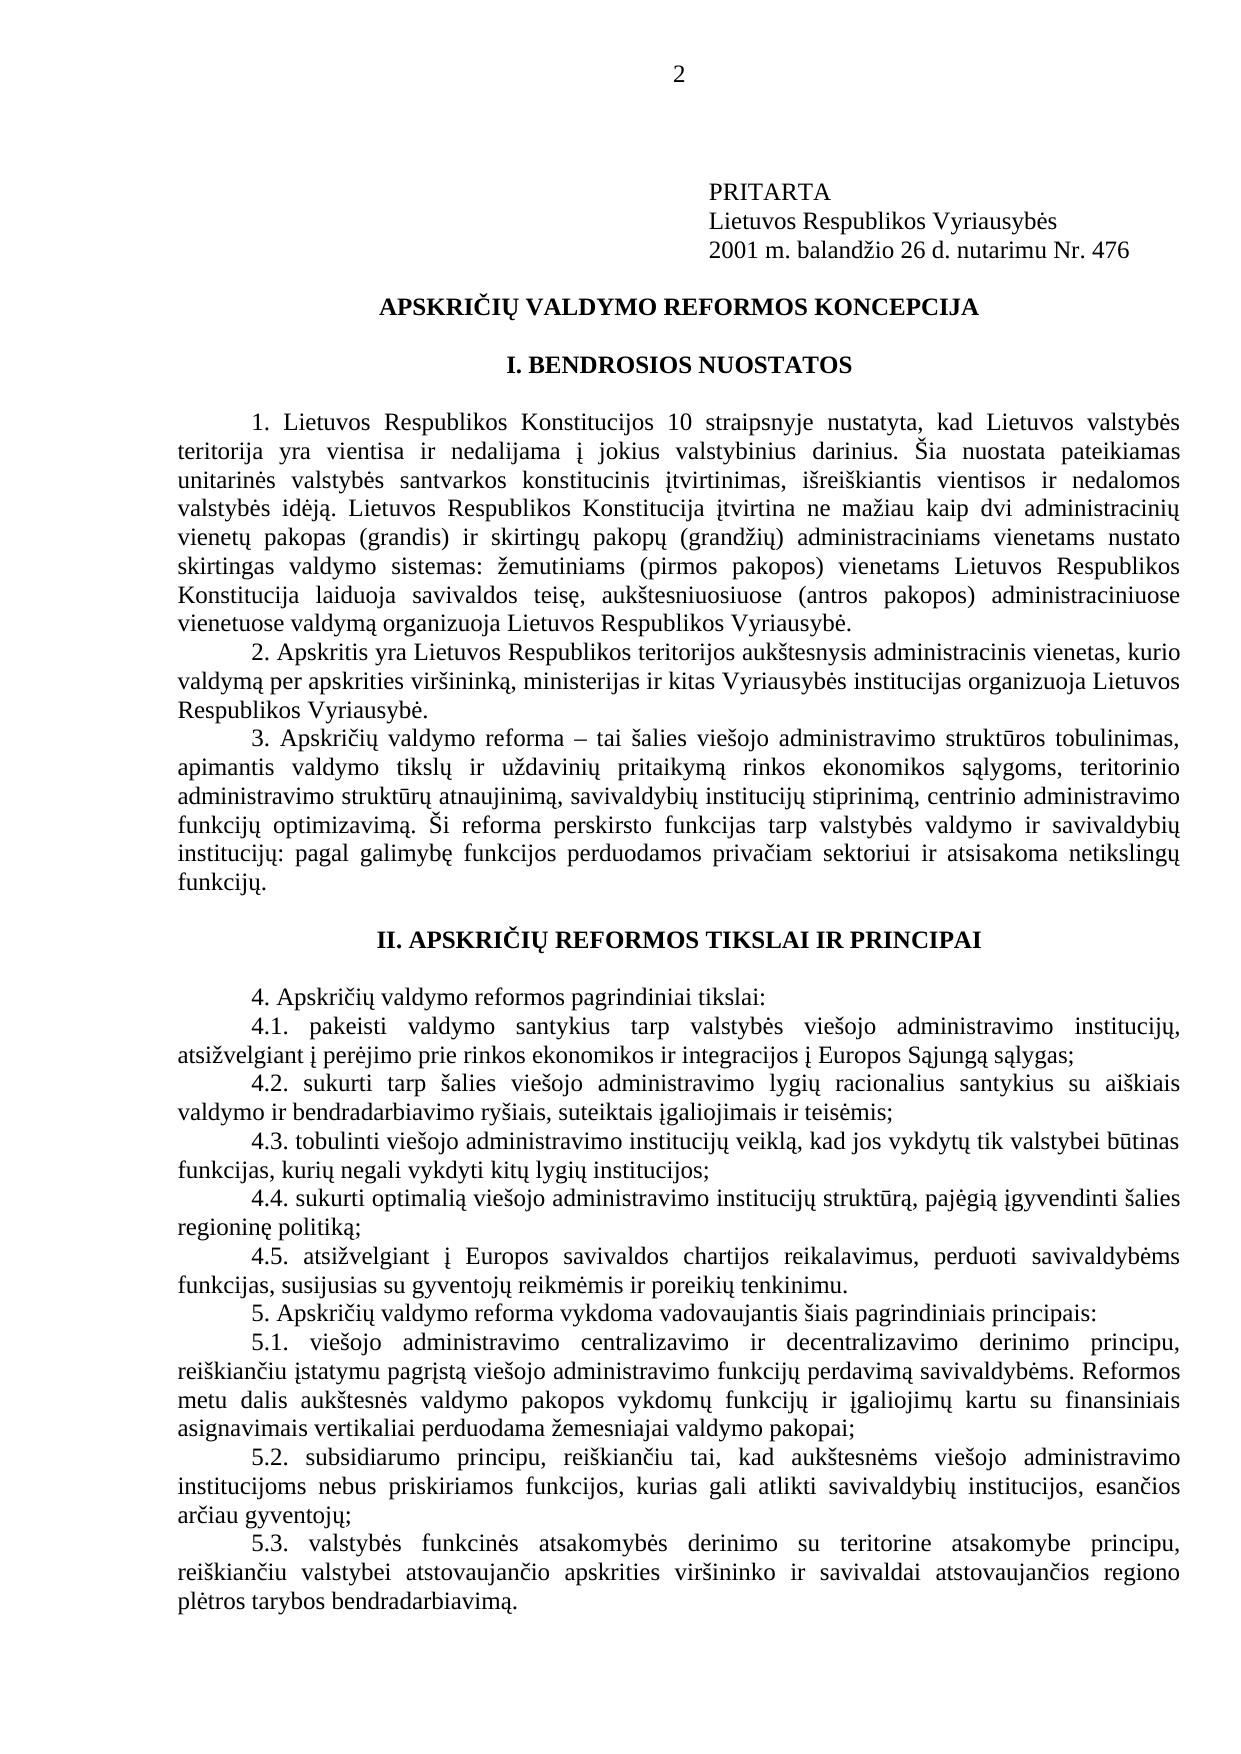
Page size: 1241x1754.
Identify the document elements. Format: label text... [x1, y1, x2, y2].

text APSKRIČIŲ VALDYMO REFORMOS KONCEPCIJA [177, 292, 1181, 321]
text 4.1. pakeisti valdymo santykius tarp valstybės viešojo administravimo institucijų, atsižvelgiant į perėjimo prie rinkos ekonomikos ir integracijos į Europos Sąjungą sąlygas; [177, 1011, 1181, 1068]
text 5.2. subsidiarumo principu, reiškiančiu tai, kad aukštesnėms viešojo administravimo institucijoms nebus priskiriamos funkcijos, kurias gali atlikti savivaldybių institucijos, esančios arčiau gyventojų; [177, 1442, 1181, 1528]
text II. APSKRIČIŲ REFORMOS TIKSLAI IR PRINCIPAI [177, 925, 1181, 953]
text 4. Apskričių valdymo reformos pagrindiniai tikslai: [177, 982, 1181, 1011]
text I. BENDROSIOS NUOSTATOS [177, 350, 1181, 378]
text 4.2. sukurti tarp šalies viešojo administravimo lygių racionalius santykius su aiškiais valdymo ir bendradarbiavimo ryšiais, suteiktais įgaliojimais ir teisėmis; [177, 1068, 1181, 1126]
text 1. Lietuvos Respublikos Konstitucijos 10 straipsnyje nustatyta, kad Lietuvos valstybės teritorija yra vientisa ir nedalijama į jokius valstybinius darinius. Šia nuostata pateikiamas unitarinės valstybės santvarkos konstitucinis įtvirtinimas, išreiškiantis vientisos ir nedalomos valstybės idėją. Lietuvos Respublikos Konstitucija įtvirtina ne mažiau kaip dvi administracinių vienetų pakopas (grandis) ir skirtingų pakopų (grandžių) administraciniams vienetams nustato skirtingas valdymo sistemas: žemutiniams (pirmos pakopos) vienetams Lietuvos Respublikos Konstitucija laiduoja savivaldos teisę, aukštesniuosiuose (antros pakopos) administraciniuose vienetuose valdymą organizuoja Lietuvos Respublikos Vyriausybė. [177, 407, 1181, 637]
text 5.3. valstybės funkcinės atsakomybės derinimo su teritorine atsakomybe principu, reiškiančiu valstybei atstovaujančio apskrities viršininko ir savivaldai atstovaujančios regiono plėtros tarybos bendradarbiavimą. [177, 1528, 1181, 1615]
text Lietuvos Respublikos Vyriausybės [177, 206, 1181, 235]
text 2. Apskritis yra Lietuvos Respublikos teritorijos aukštesnysis administracinis vienetas, kurio valdymą per apskrities viršininką, ministerijas ir kitas Vyriausybės institucijas organizuoja Lietuvos Respublikos Vyriausybė. [177, 637, 1181, 723]
text 3. Apskričių valdymo reforma – tai šalies viešojo administravimo struktūros tobulinimas, apimantis valdymo tikslų ir uždavinių pritaikymą rinkos ekonomikos sąlygoms, teritorinio administravimo struktūrų atnaujinimą, savivaldybių institucijų stiprinimą, centrinio administravimo funkcijų optimizavimą. Ši reforma perskirsto funkcijas tarp valstybės valdymo ir savivaldybių institucijų: pagal galimybę funkcijos perduodamos privačiam sektoriui ir atsisakoma netikslingų funkcijų. [177, 723, 1181, 896]
text 4.4. sukurti optimalią viešojo administravimo institucijų struktūrą, pajėgią įgyvendinti šalies regioninę politiką; [177, 1183, 1181, 1241]
text 2001 m. balandžio 26 d. nutarimu Nr. 476 [177, 235, 1181, 263]
text 4.3. tobulinti viešojo administravimo institucijų veiklą, kad jos vykdytų tik valstybei būtinas funkcijas, kurių negali vykdyti kitų lygių institucijos; [177, 1126, 1181, 1183]
text PRITARTA [177, 177, 1181, 206]
text 4.5. atsižvelgiant į Europos savivaldos chartijos reikalavimus, perduoti savivaldybėms funkcijas, susijusias su gyventojų reikmėmis ir poreikių tenkinimu. [177, 1241, 1181, 1298]
text 5. Apskričių valdymo reforma vykdoma vadovaujantis šiais pagrindiniais principais: [177, 1298, 1181, 1327]
text 5.1. viešojo administravimo centralizavimo ir decentralizavimo derinimo principu, reiškiančiu įstatymu pagrįstą viešojo administravimo funkcijų perdavimą savivaldybėms. Reformos metu dalis aukštesnės valdymo pakopos vykdomų funkcijų ir įgaliojimų kartu su finansiniais asignavimais vertikaliai perduodama žemesniajai valdymo pakopai; [177, 1327, 1181, 1442]
